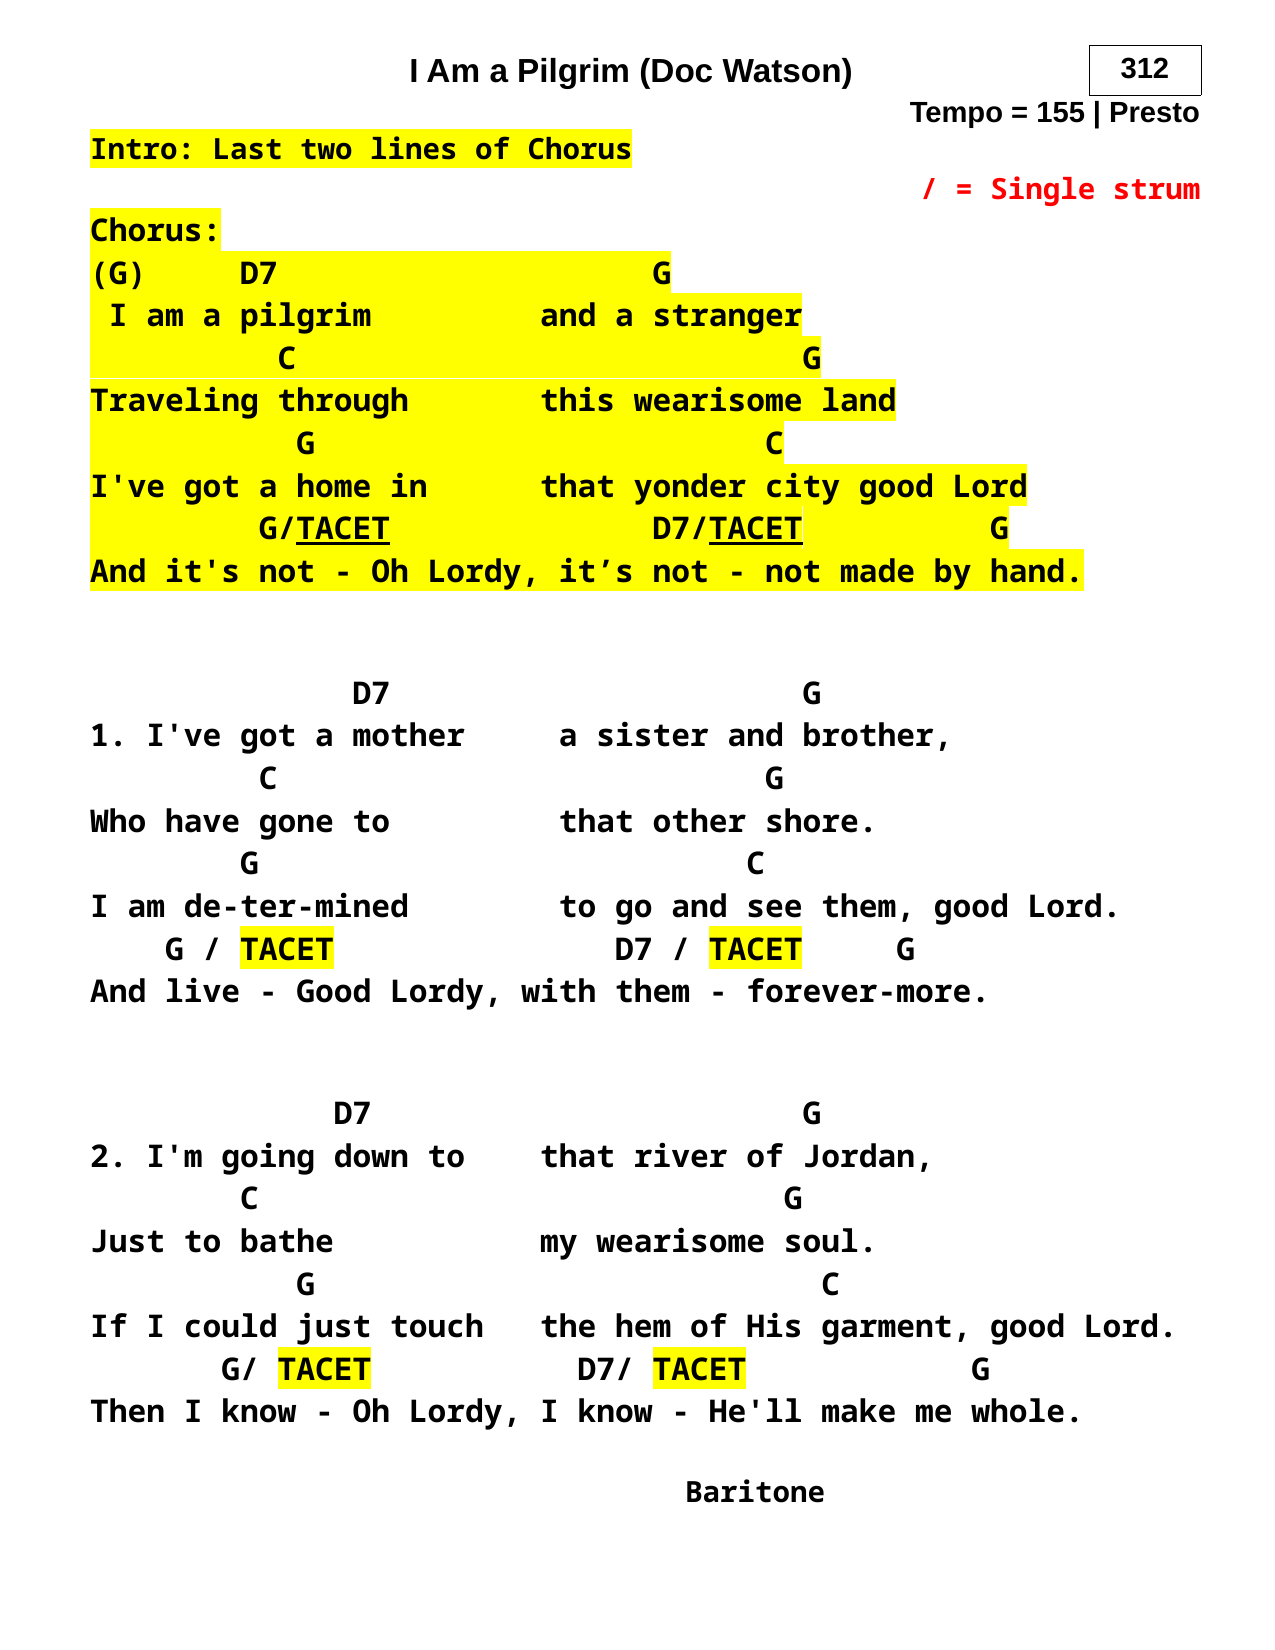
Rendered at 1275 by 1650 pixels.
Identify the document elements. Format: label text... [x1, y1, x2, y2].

text And live - Good Lordy, with them - forever-more. [90, 969, 1200, 1012]
text C G [90, 756, 1200, 799]
text D7 G [90, 671, 1200, 713]
text I am a pilgrim and a stranger [90, 293, 1200, 336]
text Baritone [90, 1472, 1200, 1511]
text I am de-ter-mined to go and see them, good Lord. [90, 884, 1200, 926]
text Traveling through this wearisome land [90, 378, 1200, 421]
text I've got a home in that yonder city good Lord [90, 464, 1200, 506]
text (G) D7 G [90, 251, 1200, 293]
text Chorus: [90, 208, 1200, 251]
text Then I know - Oh Lordy, I know - He'll make me whole. [90, 1389, 1200, 1432]
text D7 G [90, 1091, 1200, 1134]
text Intro: Last two lines of Chorus [90, 129, 1200, 168]
text G C [90, 421, 1200, 464]
text G C [90, 1261, 1200, 1304]
text Who have gone to that other shore. [90, 799, 1200, 841]
text C G [90, 1176, 1200, 1219]
text Just to bathe my wearisome soul. [90, 1219, 1200, 1261]
text / = Single strum [90, 168, 1200, 208]
table_header I Am a Pilgrim (Doc Watson) [90, 45, 1089, 95]
text G/TACET D7/TACET G [90, 506, 1200, 549]
text If I could just touch the hem of His garment, good Lord. [90, 1304, 1200, 1347]
text G C [90, 841, 1200, 884]
text G/ TACET D7/ TACET G [90, 1347, 1200, 1389]
table_header 312 [1090, 46, 1201, 95]
text Tempo = 155 | Presto [90, 95, 1200, 129]
text 2. I'm going down to that river of Jordan, [90, 1134, 1200, 1176]
text 1. I've got a mother a sister and brother, [90, 713, 1200, 756]
text C G [90, 336, 1200, 378]
text G / TACET D7 / TACET G [90, 926, 1200, 969]
text And it's not - Oh Lordy, it’s not - not made by hand. [90, 549, 1200, 591]
